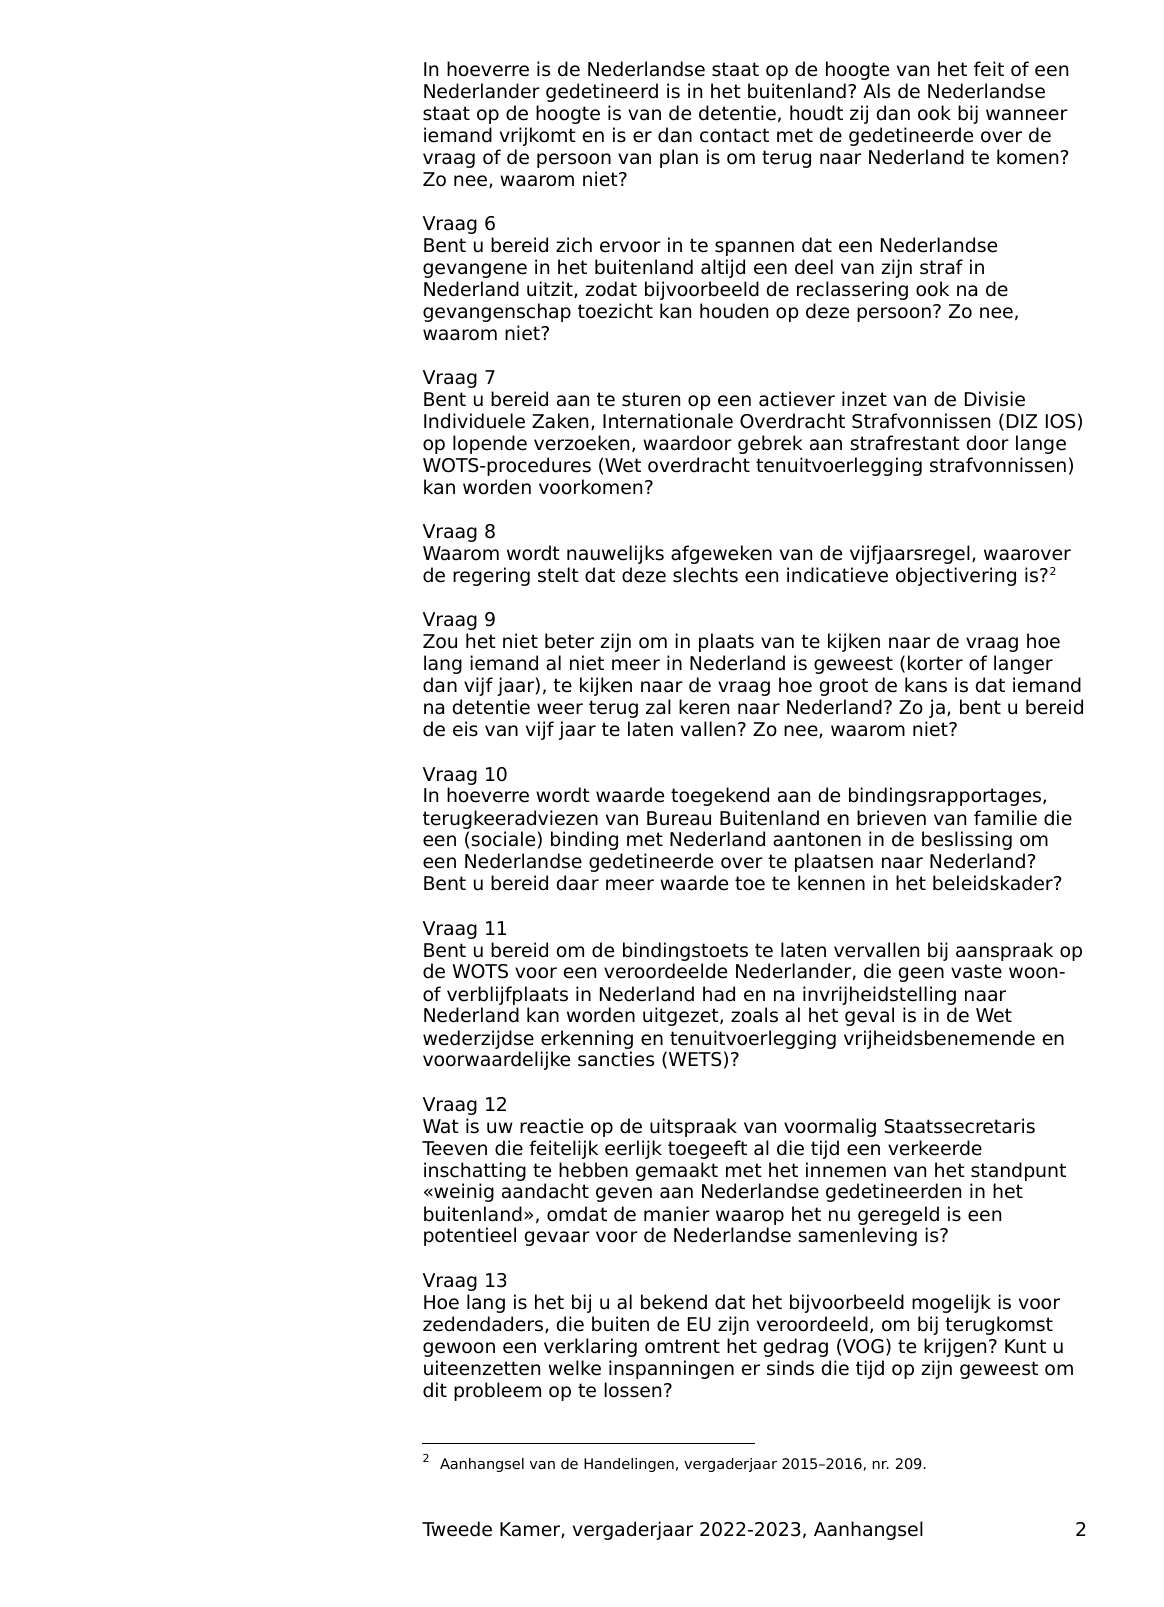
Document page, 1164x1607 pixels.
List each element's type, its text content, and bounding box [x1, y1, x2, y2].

text Vraag 13 [422, 1269, 1087, 1292]
text Bent u bereid aan te sturen op een actiever inzet van de Divisie Individuele Zaken, Internationale Overdracht Strafvonnissen (DIZ IOS) op lopende verzoeken, waardoor gebrek aan strafrestant door lange WOTS-procedures (Wet overdracht tenuitvoerlegging strafvonnissen) kan worden voorkomen? [422, 389, 1087, 499]
text Hoe lang is het bij u al bekend dat het bijvoorbeeld mogelijk is voor zedendaders, die buiten de EU zijn veroordeeld, om bij terugkomst gewoon een verklaring omtrent het gedrag (VOG) te krijgen? Kunt u uiteenzetten welke inspanningen er sinds die tijd op zijn geweest om dit probleem op te lossen? [422, 1292, 1087, 1401]
text Vraag 9 [422, 609, 1087, 631]
text Vraag 12 [422, 1093, 1087, 1116]
text Aanhangsel van de Handelingen, vergaderjaar 2015–2016, nr. 209. [422, 1452, 1087, 1474]
text Bent u bereid om de bindingstoets te laten vervallen bij aanspraak op de WOTS voor een veroordeelde Nederlander, die geen vaste woon- of verblijfplaats in Nederland had en na invrijheidstelling naar Nederland kan worden uitgezet, zoals al het geval is in de Wet wederzijdse erkenning en tenuitvoerlegging vrijheidsbenemende en voorwaardelijke sancties (WETS)? [422, 939, 1087, 1071]
text Zou het niet beter zijn om in plaats van te kijken naar de vraag hoe lang iemand al niet meer in Nederland is geweest (korter of langer dan vijf jaar), te kijken naar de vraag hoe groot de kans is dat iemand na detentie weer terug zal keren naar Nederland? Zo ja, bent u bereid de eis van vijf jaar te laten vallen? Zo nee, waarom niet? [422, 631, 1087, 741]
text Wat is uw reactie op de uitspraak van voormalig Staatssecretaris Teeven die feitelijk eerlijk toegeeft al die tijd een verkeerde inschatting te hebben gemaakt met het innemen van het standpunt «weinig aandacht geven aan Nederlandse gedetineerden in het buitenland», omdat de manier waarop het nu geregeld is een potentieel gevaar voor de Nederlandse samenleving is? [422, 1116, 1087, 1247]
text In hoeverre is de Nederlandse staat op de hoogte van het feit of een Nederlander gedetineerd is in het buitenland? Als de Nederlandse staat op de hoogte is van de detentie, houdt zij dan ook bij wanneer iemand vrijkomt en is er dan contact met de gedetineerde over de vraag of de persoon van plan is om terug naar Nederland te komen? Zo nee, waarom niet? [422, 59, 1087, 191]
text Vraag 7 [422, 367, 1087, 389]
text Vraag 6 [422, 213, 1087, 235]
text In hoeverre wordt waarde toegekend aan de bindingsrapportages, terugkeeradviezen van Bureau Buitenland en brieven van familie die een (sociale) binding met Nederland aantonen in de beslissing om een Nederlandse gedetineerde over te plaatsen naar Nederland? Bent u bereid daar meer waarde toe te kennen in het beleidskader? [422, 785, 1087, 895]
text Vraag 11 [422, 917, 1087, 939]
text Waarom wordt nauwelijks afgeweken van de vijfjaarsregel, waarover de regering stelt dat deze slechts een indicatieve objectivering is? [422, 543, 1087, 587]
text Vraag 8 [422, 521, 1087, 543]
text Bent u bereid zich ervoor in te spannen dat een Nederlandse gevangene in het buitenland altijd een deel van zijn straf in Nederland uitzit, zodat bijvoorbeeld de reclassering ook na de gevangenschap toezicht kan houden op deze persoon? Zo nee, waarom niet? [422, 235, 1087, 345]
text Vraag 10 [422, 763, 1087, 785]
